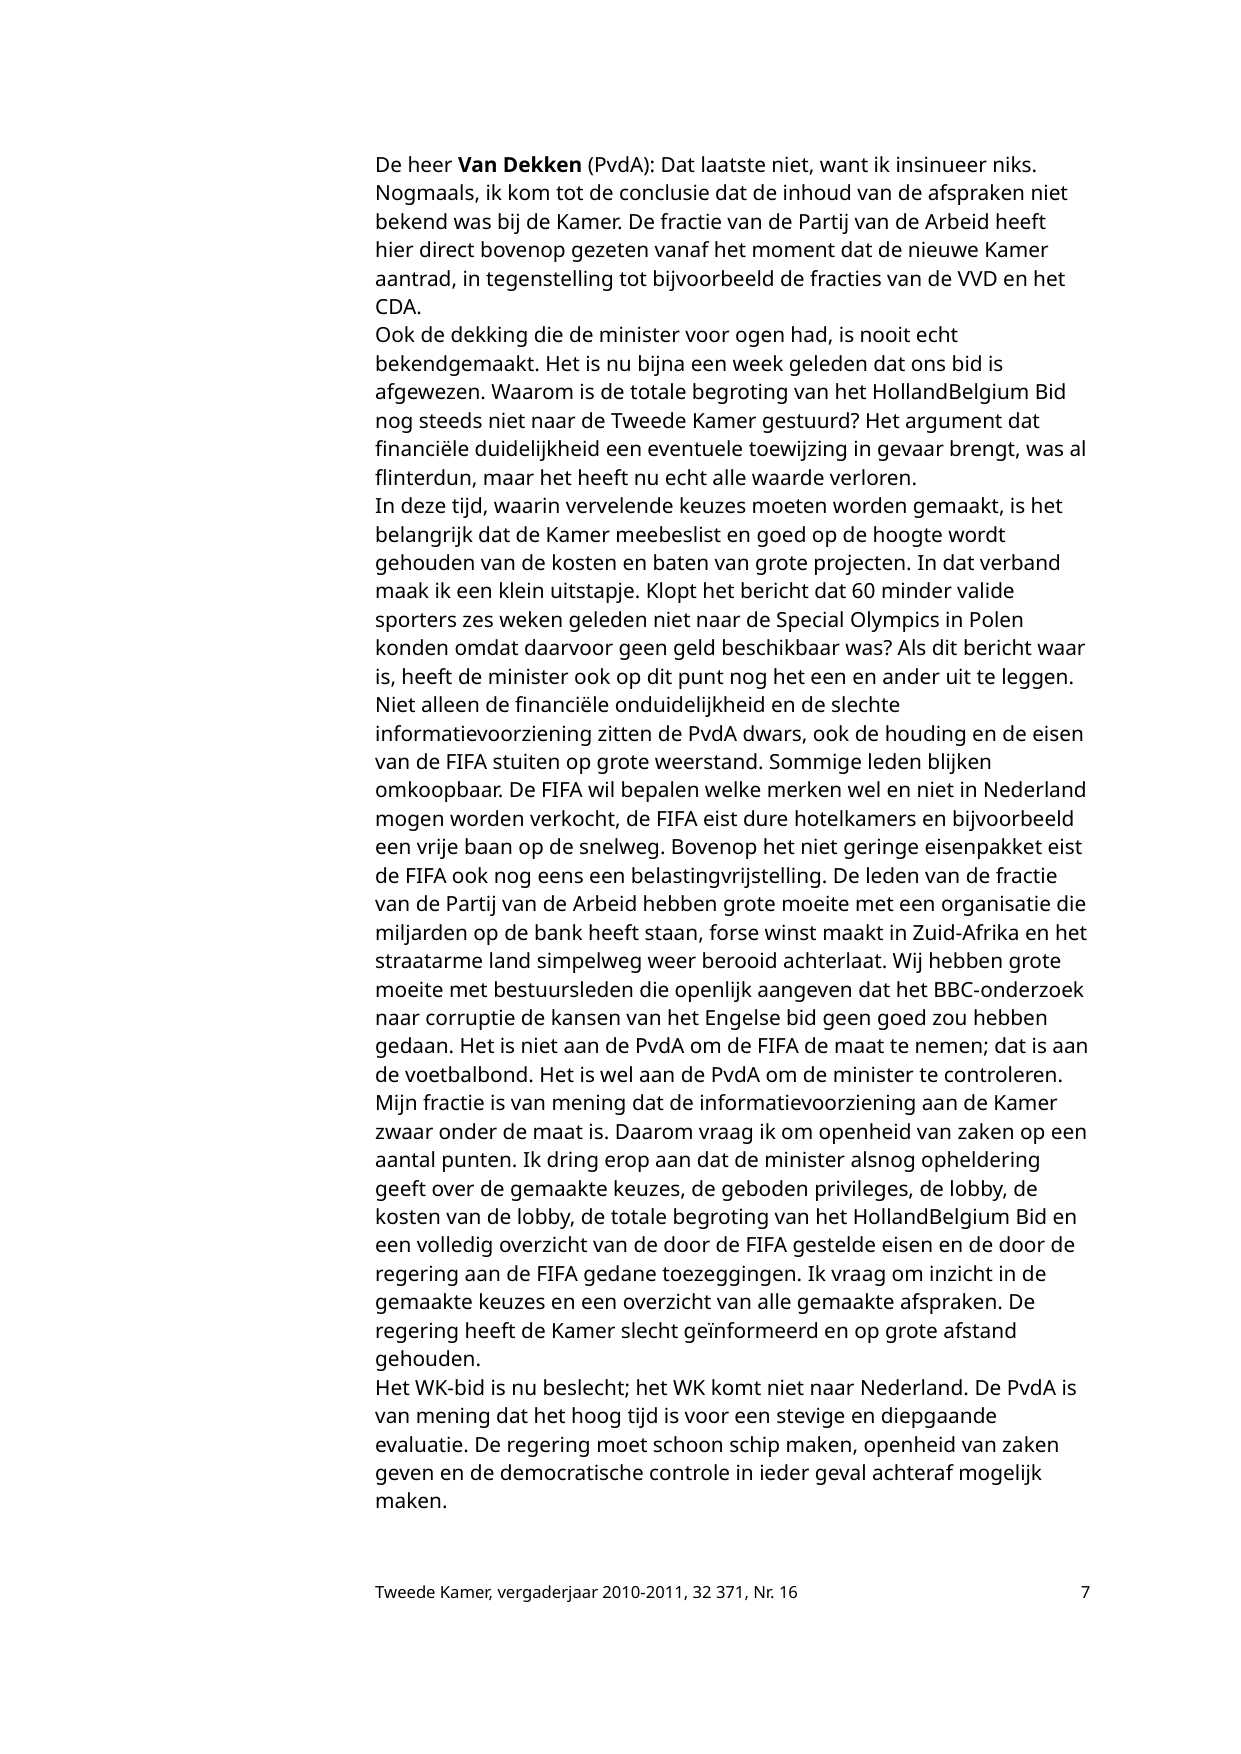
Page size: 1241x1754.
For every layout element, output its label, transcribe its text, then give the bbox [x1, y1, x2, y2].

text De heer Van Dekken (PvdA): Dat laatste niet, want ik insinueer niks. Nogmaals, ik kom tot de conclusie dat de inhoud van de afspraken niet bekend was bij de Kamer. De fractie van de Partij van de Arbeid heeft hier direct bovenop gezeten vanaf het moment dat de nieuwe Kamer aantrad, in tegenstelling tot bijvoorbeeld de fracties van de VVD en het CDA. [375, 150, 1090, 321]
text Niet alleen de financiële onduidelijkheid en de slechte informatievoorziening zitten de PvdA dwars, ook de houding en de eisen van de FIFA stuiten op grote weerstand. Sommige leden blijken omkoopbaar. De FIFA wil bepalen welke merken wel en niet in Nederland mogen worden verkocht, de FIFA eist dure hotelkamers en bijvoorbeeld een vrije baan op de snelweg. Bovenop het niet geringe eisenpakket eist de FIFA ook nog eens een belastingvrijstelling. De leden van de fractie van de Partij van de Arbeid hebben grote moeite met een organisatie die miljarden op de bank heeft staan, forse winst maakt in Zuid-Afrika en het straatarme land simpelweg weer berooid achterlaat. Wij hebben grote moeite met bestuursleden die openlijk aangeven dat het BBC-onderzoek naar corruptie de kansen van het Engelse bid geen goed zou hebben gedaan. Het is niet aan de PvdA om de FIFA de maat te nemen; dat is aan de voetbalbond. Het is wel aan de PvdA om de minister te controleren. Mijn fractie is van mening dat de informatievoorziening aan de Kamer zwaar onder de maat is. Daarom vraag ik om openheid van zaken op een aantal punten. Ik dring erop aan dat de minister alsnog opheldering geeft over de gemaakte keuzes, de geboden privileges, de lobby, de kosten van de lobby, de totale begroting van het HollandBelgium Bid en een volledig overzicht van de door de FIFA gestelde eisen en de door de regering aan de FIFA gedane toezeggingen. Ik vraag om inzicht in de gemaakte keuzes en een overzicht van alle gemaakte afspraken. De regering heeft de Kamer slecht geïnformeerd en op grote afstand gehouden. [375, 690, 1090, 1373]
text Het WK-bid is nu beslecht; het WK komt niet naar Nederland. De PvdA is van mening dat het hoog tijd is voor een stevige en diepgaande evaluatie. De regering moet schoon schip maken, openheid van zaken geven en de democratische controle in ieder geval achteraf mogelijk maken. [375, 1373, 1090, 1515]
text Ook de dekking die de minister voor ogen had, is nooit echt bekendgemaakt. Het is nu bijna een week geleden dat ons bid is afgewezen. Waarom is de totale begroting van het HollandBelgium Bid nog steeds niet naar de Tweede Kamer gestuurd? Het argument dat financiële duidelijkheid een eventuele toewijzing in gevaar brengt, was al flinterdun, maar het heeft nu echt alle waarde verloren. [375, 321, 1090, 491]
text In deze tijd, waarin vervelende keuzes moeten worden gemaakt, is het belangrijk dat de Kamer meebeslist en goed op de hoogte wordt gehouden van de kosten en baten van grote projecten. In dat verband maak ik een klein uitstapje. Klopt het bericht dat 60 minder valide sporters zes weken geleden niet naar de Special Olympics in Polen konden omdat daarvoor geen geld beschikbaar was? Als dit bericht waar is, heeft de minister ook op dit punt nog het een en ander uit te leggen. [375, 491, 1090, 690]
